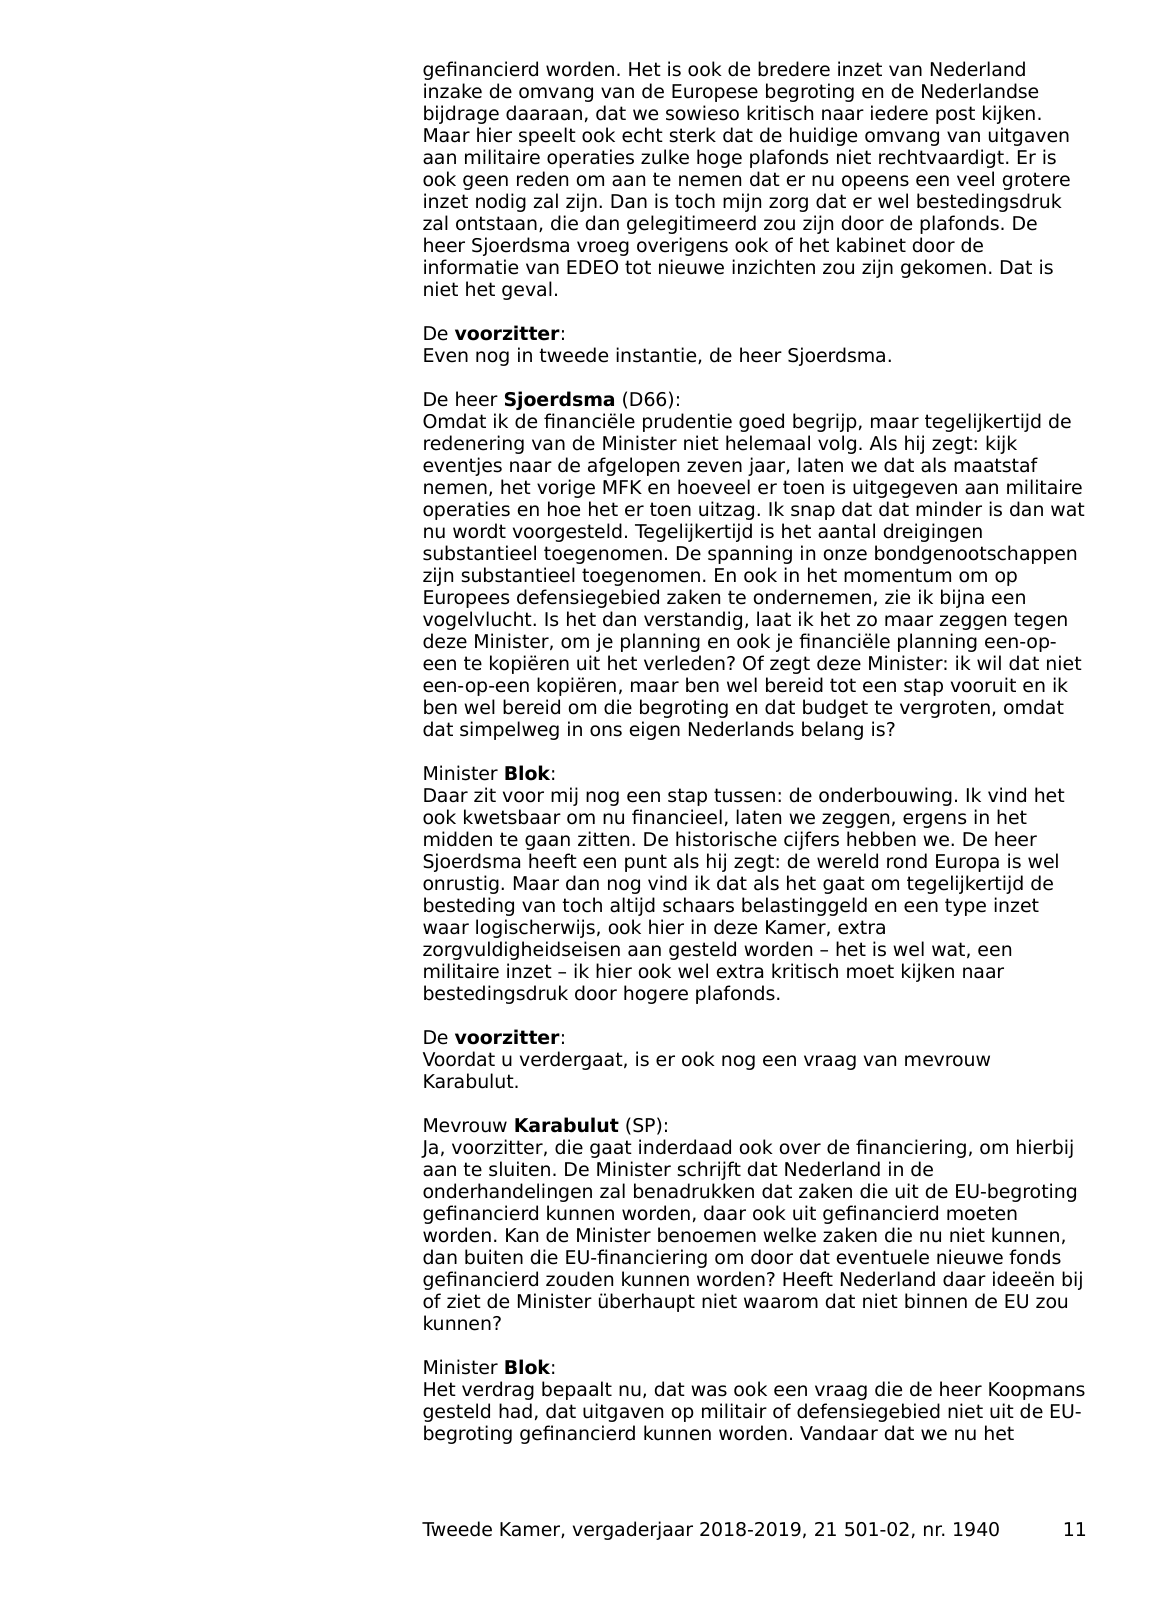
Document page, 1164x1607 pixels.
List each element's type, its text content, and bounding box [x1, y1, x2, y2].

text Ja, voorzitter, die gaat inderdaad ook over de financiering, om hierbij aan te sluiten. De Minister schrijft dat Nederland in de onderhandelingen zal benadrukken dat zaken die uit de EU-begroting gefinancierd kunnen worden, daar ook uit gefinancierd moeten worden. Kan de Minister benoemen welke zaken die nu niet kunnen, dan buiten die EU-financiering om door dat eventuele nieuwe fonds gefinancierd zouden kunnen worden? Heeft Nederland daar ideeën bij of ziet de Minister überhaupt niet waarom dat niet binnen de EU zou kunnen? [422, 1137, 1087, 1335]
text Omdat ik de financiële prudentie goed begrijp, maar tegelijkertijd de redenering van de Minister niet helemaal volg. Als hij zegt: kijk eventjes naar de afgelopen zeven jaar, laten we dat als maatstaf nemen, het vorige MFK en hoeveel er toen is uitgegeven aan militaire operaties en hoe het er toen uitzag. Ik snap dat dat minder is dan wat nu wordt voorgesteld. Tegelijkertijd is het aantal dreigingen substantieel toegenomen. De spanning in onze bondgenootschappen zijn substantieel toegenomen. En ook in het momentum om op Europees defensiegebied zaken te ondernemen, zie ik bijna een vogelvlucht. Is het dan verstandig, laat ik het zo maar zeggen tegen deze Minister, om je planning en ook je financiële planning een-op-een te kopiëren uit het verleden? Of zegt deze Minister: ik wil dat niet een-op-een kopiëren, maar ben wel bereid tot een stap vooruit en ik ben wel bereid om die begroting en dat budget te vergroten, omdat dat simpelweg in ons eigen Nederlands belang is? [422, 411, 1087, 741]
text Even nog in tweede instantie, de heer Sjoerdsma. [422, 345, 1087, 367]
text Het verdrag bepaalt nu, dat was ook een vraag die de heer Koopmans gesteld had, dat uitgaven op militair of defensiegebied niet uit de EU-begroting gefinancierd kunnen worden. Vandaar dat we nu het [422, 1379, 1087, 1445]
text Voordat u verdergaat, is er ook nog een vraag van mevrouw Karabulut. [422, 1049, 1087, 1093]
text De voorzitter: [422, 323, 1087, 345]
text Mevrouw Karabulut (SP): [422, 1115, 1087, 1137]
text gefinancierd worden. Het is ook de bredere inzet van Nederland inzake de omvang van de Europese begroting en de Nederlandse bijdrage daaraan, dat we sowieso kritisch naar iedere post kijken. Maar hier speelt ook echt sterk dat de huidige omvang van uitgaven aan militaire operaties zulke hoge plafonds niet rechtvaardigt. Er is ook geen reden om aan te nemen dat er nu opeens een veel grotere inzet nodig zal zijn. Dan is toch mijn zorg dat er wel bestedingsdruk zal ontstaan, die dan gelegitimeerd zou zijn door de plafonds. De heer Sjoerdsma vroeg overigens ook of het kabinet door de informatie van EDEO tot nieuwe inzichten zou zijn gekomen. Dat is niet het geval. [422, 59, 1087, 301]
text De voorzitter: [422, 1027, 1087, 1049]
text De heer Sjoerdsma (D66): [422, 389, 1087, 411]
text Daar zit voor mij nog een stap tussen: de onderbouwing. Ik vind het ook kwetsbaar om nu financieel, laten we zeggen, ergens in het midden te gaan zitten. De historische cijfers hebben we. De heer Sjoerdsma heeft een punt als hij zegt: de wereld rond Europa is wel onrustig. Maar dan nog vind ik dat als het gaat om tegelijkertijd de besteding van toch altijd schaars belastinggeld en een type inzet waar logischerwijs, ook hier in deze Kamer, extra zorgvuldigheidseisen aan gesteld worden – het is wel wat, een militaire inzet – ik hier ook wel extra kritisch moet kijken naar bestedingsdruk door hogere plafonds. [422, 785, 1087, 1005]
text Minister Blok: [422, 1357, 1087, 1379]
text Minister Blok: [422, 763, 1087, 785]
